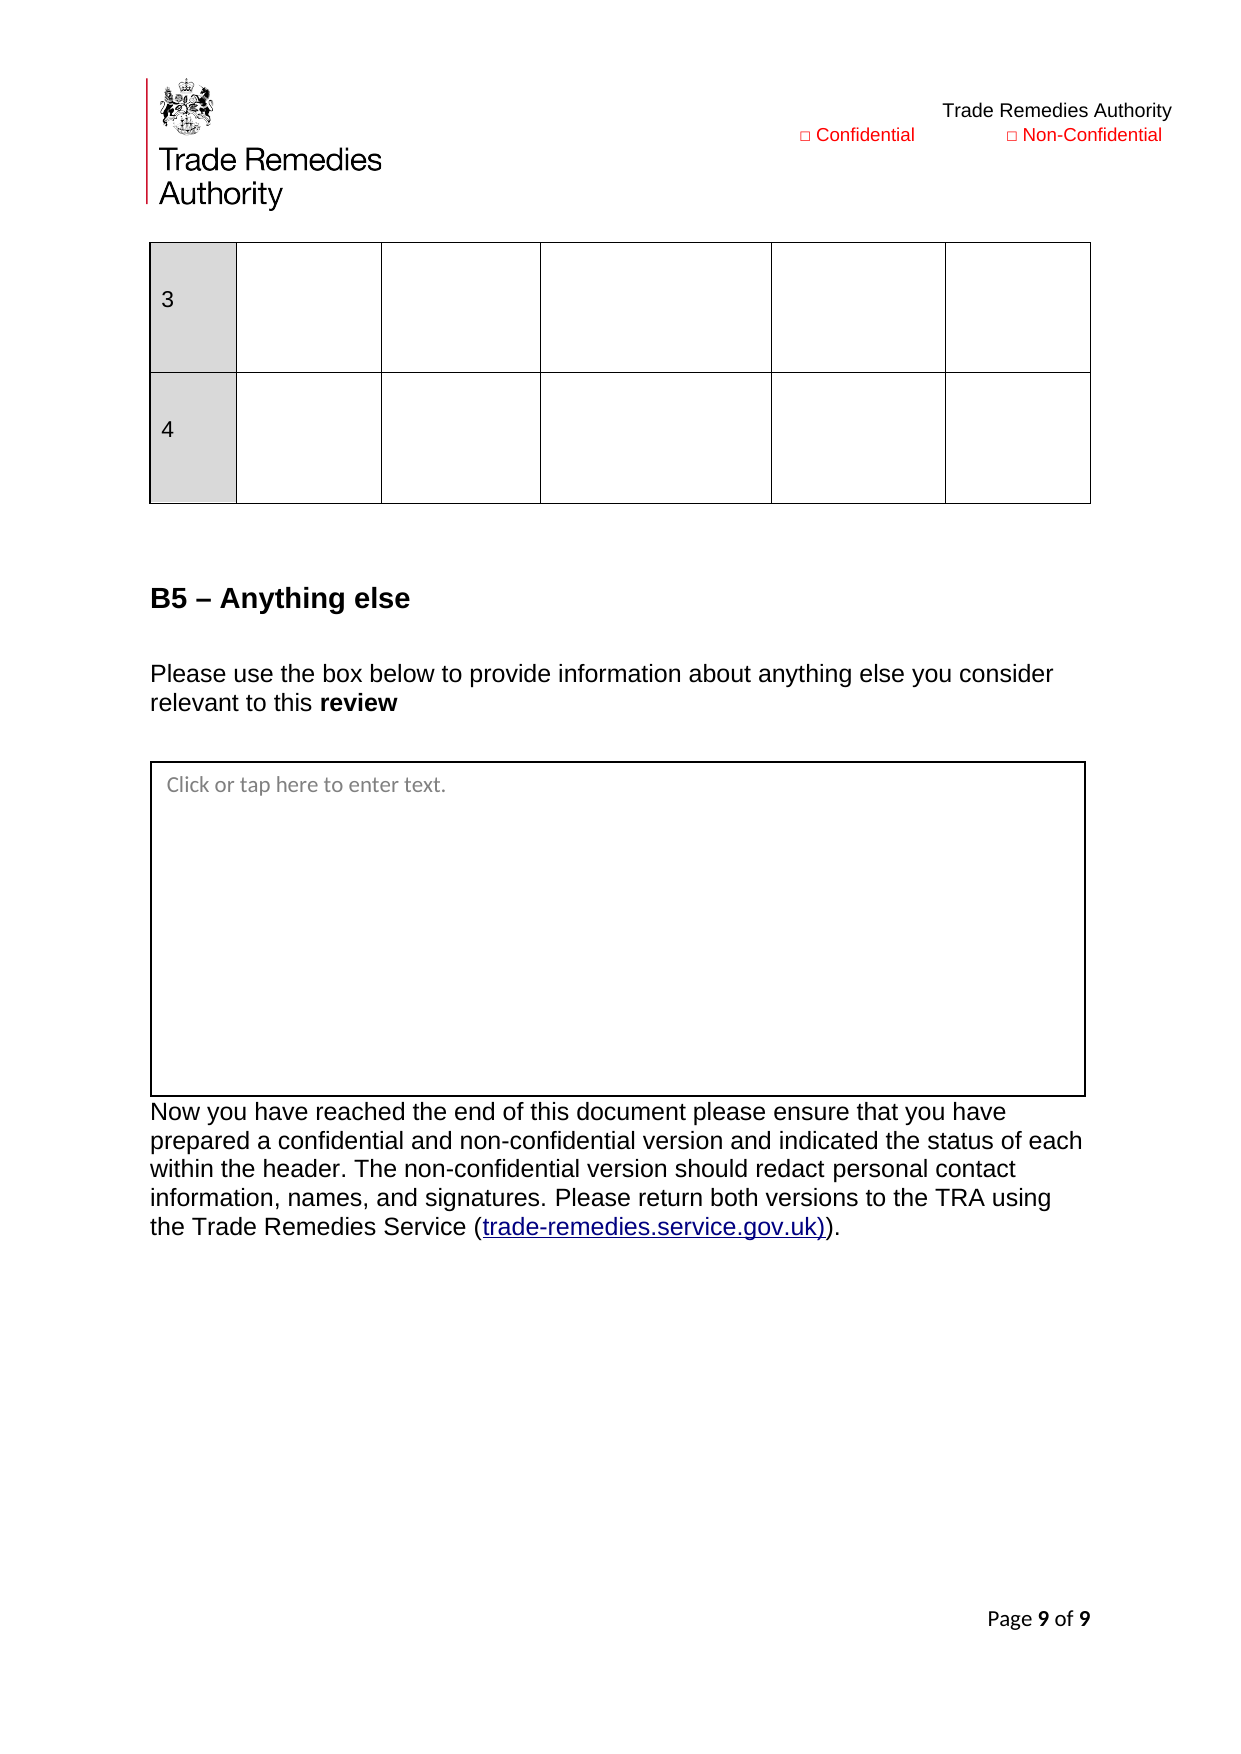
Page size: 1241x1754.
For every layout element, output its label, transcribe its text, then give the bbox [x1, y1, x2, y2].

table_cell [541, 373, 771, 502]
table_cell [541, 243, 771, 372]
table_cell 3 [151, 243, 236, 372]
table_cell [946, 243, 1090, 372]
text Please use the box below to provide information about anything else you consider relevant to this review [150, 659, 1090, 717]
table_cell [946, 373, 1090, 502]
table_cell [382, 243, 540, 372]
text Click or tap here to enter text. [167, 770, 1069, 798]
table_cell [237, 373, 381, 502]
text Now you have reached the end of this document please ensure that you have prepared a confidential and non-confidential version and indicated the status of each within the header. The non-confidential version should redact personal contact information, names, and signatures. Please return both versions to the TRA using the Trade Remedies Service (trade-remedies.service.gov.uk)). [150, 761, 1090, 1241]
table_cell 4 [151, 373, 236, 502]
table_cell [237, 243, 381, 372]
table_cell [772, 373, 945, 502]
table_cell [382, 373, 540, 502]
table_cell [772, 243, 945, 372]
subtitle B5 – Anything else [150, 581, 1090, 614]
